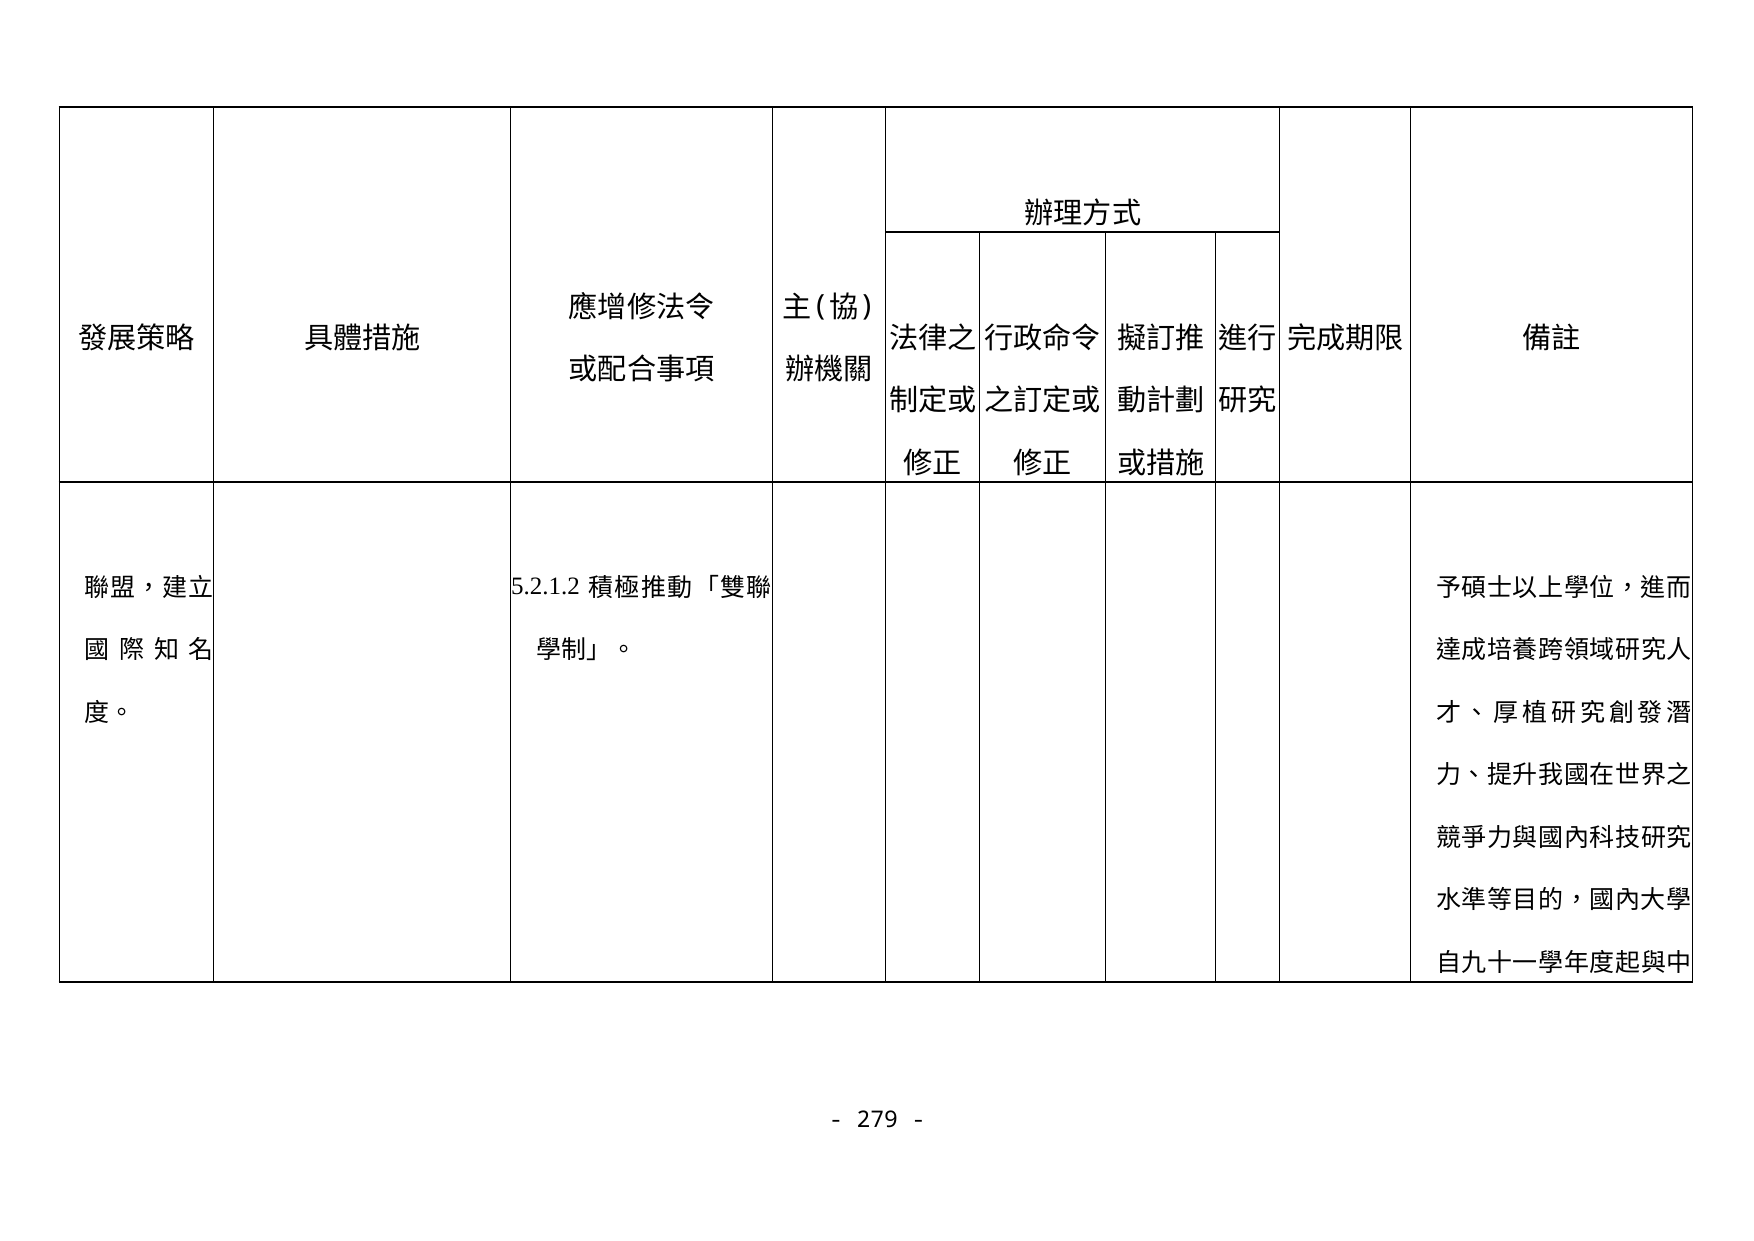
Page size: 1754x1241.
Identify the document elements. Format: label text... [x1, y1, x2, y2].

table_cell [214, 483, 510, 981]
table_header 具體措施 [214, 108, 510, 481]
table_cell [1280, 483, 1410, 981]
table_cell [980, 483, 1105, 981]
table_cell 聯盟，建立國際知名度。 [60, 483, 213, 981]
table_header 辦理方式 [886, 108, 1279, 231]
table_cell 5.2.1.2 積極推動「雙聯學制」。 [511, 483, 772, 981]
table_cell [1106, 483, 1215, 981]
table_header 完成期限 [1280, 108, 1410, 481]
table_cell [886, 483, 979, 981]
table_cell [1216, 483, 1279, 981]
table_cell 法律之制定或修正 [886, 233, 979, 481]
table_cell [773, 483, 885, 981]
table_header 應增修法令 或配合事項 [511, 108, 772, 481]
table_cell 擬訂推動計劃或措施 [1106, 233, 1215, 481]
table_cell 行政命令之訂定或修正 [980, 233, 1105, 481]
table_cell 予碩士以上學位，進而達成培養跨領域研究人才、厚植研究創發潛力、提升我國在世界之競爭力與國內科技研究水準等目的，國內大學自九十一學年度起與中 [1411, 483, 1692, 981]
table_cell 進行 研究 [1216, 233, 1279, 481]
table_header 發展策略 [60, 108, 213, 481]
table_header 備註 [1411, 108, 1692, 481]
table_header 主(協) 辦機關 [773, 108, 885, 481]
